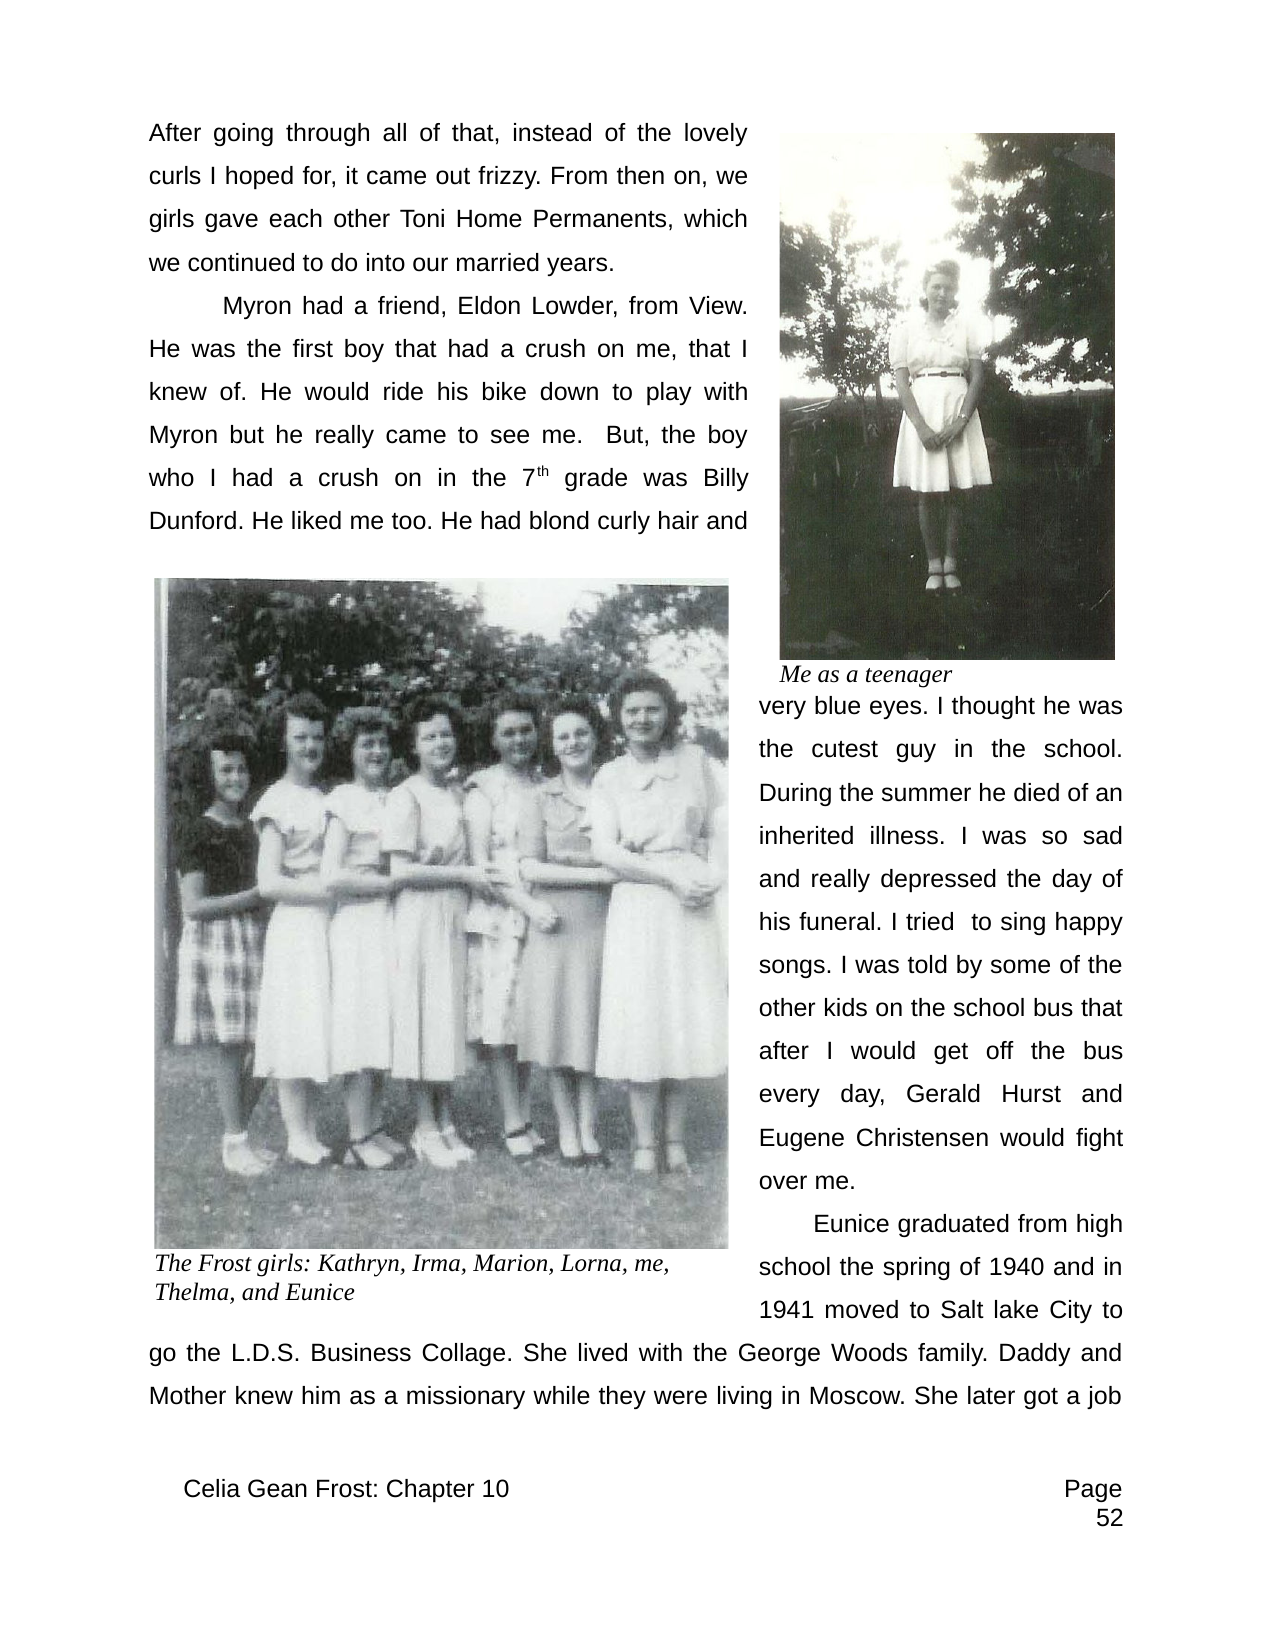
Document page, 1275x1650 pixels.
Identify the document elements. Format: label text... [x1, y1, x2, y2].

text Myron had a friend, Eldon Lowder, from View. He was the first boy that had a crush on me, that I knew of. He would ride his bike down to play with Myron but he really came to see me. But, the boy who I had a crush on in the 7th grade was Billy Dunford. He liked me too. He had blond curly hair and very blue eyes. I thought he was the cutest guy in the school. During the summer he died of an inherited illness. I was so sad and really depressed the day of his funeral. I tried to sing happy songs. I was told by some of the other kids on the school bus that after I would get off the bus every day, Gerald Hurst and Eugene Christensen would fight over me. [148, 291, 1123, 1194]
picture [779, 133, 1115, 660]
text The Frost girls: Kathryn, Irma, Marion, Lorna, me, Thelma, and Eunice [154, 1249, 729, 1306]
text After going through all of that, instead of the lovely curls I hoped for, it came out frizzy. From then on, we girls gave each other Toni Home Permanents, which we continued to do into our married years. [148, 118, 1123, 276]
text Me as a teenager [779, 660, 1115, 688]
text Eunice graduated from high school the spring of 1940 and in 1941 moved to Salt lake City to go the L.D.S. Business Collage. She lived with the George Woods family. Daddy and Mother knew him as a missionary while they were living in Moscow. She later got a job [148, 1209, 1123, 1410]
picture [154, 578, 729, 1249]
